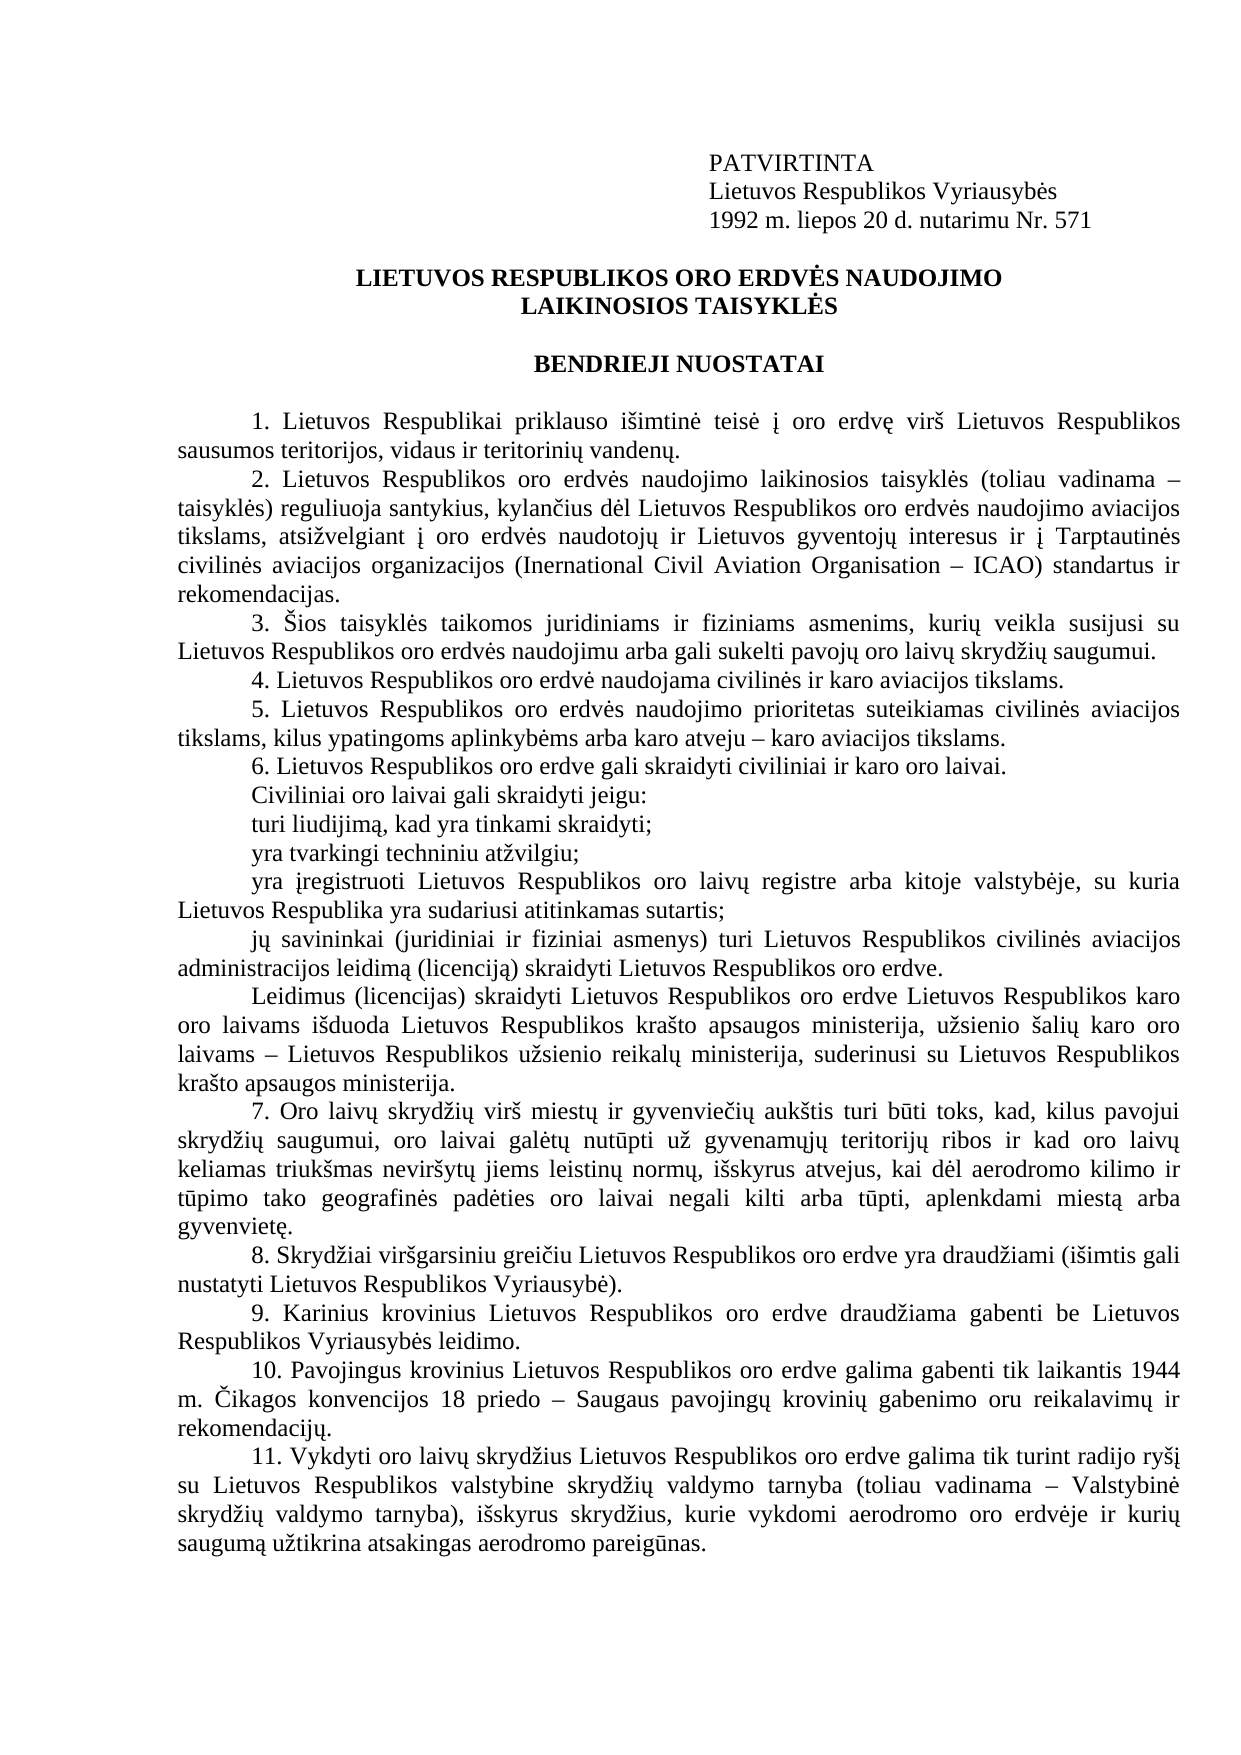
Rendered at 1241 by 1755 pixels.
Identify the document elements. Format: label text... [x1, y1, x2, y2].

text 5. Lietuvos Respublikos oro erdvės naudojimo prioritetas suteikiamas civilinės aviacijos tikslams, kilus ypatingoms aplinkybėms arba karo atveju – karo aviacijos tikslams. [177, 694, 1181, 751]
text Lietuvos Respublikos Vyriausybės [177, 176, 1181, 205]
text 10. Pavojingus krovinius Lietuvos Respublikos oro erdve galima gabenti tik laikantis 1944 m. Čikagos konvencijos 18 priedo – Saugaus pavojingų krovinių gabenimo oru reikalavimų ir rekomendacijų. [177, 1355, 1181, 1441]
text jų savininkai (juridiniai ir fiziniai asmenys) turi Lietuvos Respublikos civilinės aviacijos administracijos leidimą (licenciją) skraidyti Lietuvos Respublikos oro erdve. [177, 924, 1181, 981]
text 1. Lietuvos Respublikai priklauso išimtinė teisė į oro erdvę virš Lietuvos Respublikos sausumos teritorijos, vidaus ir teritorinių vandenų. [177, 406, 1181, 464]
text yra tvarkingi techniniu atžvilgiu; [177, 838, 1181, 866]
text 6. Lietuvos Respublikos oro erdve gali skraidyti civiliniai ir karo oro laivai. [177, 751, 1181, 780]
text 1992 m. liepos 20 d. nutarimu Nr. 571 [177, 205, 1181, 234]
text 9. Karinius krovinius Lietuvos Respublikos oro erdve draudžiama gabenti be Lietuvos Respublikos Vyriausybės leidimo. [177, 1298, 1181, 1355]
text 3. Šios taisyklės taikomos juridiniams ir fiziniams asmenims, kurių veikla susijusi su Lietuvos Respublikos oro erdvės naudojimu arba gali sukelti pavojų oro laivų skrydžių saugumui. [177, 608, 1181, 665]
text Bendrieji nuostatai [177, 349, 1181, 378]
text Leidimus (licencijas) skraidyti Lietuvos Respublikos oro erdve Lietuvos Respublikos karo oro laivams išduoda Lietuvos Respublikos krašto apsaugos ministerija, užsienio šalių karo oro laivams – Lietuvos Respublikos užsienio reikalų ministerija, suderinusi su Lietuvos Respublikos krašto apsaugos ministerija. [177, 981, 1181, 1096]
text 2. Lietuvos Respublikos oro erdvės naudojimo laikinosios taisyklės (toliau vadinama – taisyklės) reguliuoja santykius, kylančius dėl Lietuvos Respublikos oro erdvės naudojimo aviacijos tikslams, atsižvelgiant į oro erdvės naudotojų ir Lietuvos gyventojų interesus ir į Tarptautinės civilinės aviacijos organizacijos (Inernational Civil Aviation Organisation – ICAO) standartus ir rekomendacijas. [177, 464, 1181, 608]
text Civiliniai oro laivai gali skraidyti jeigu: [177, 780, 1181, 809]
text Lietuvos Respublikos oro erdvės naudojimo [177, 263, 1181, 291]
text 8. Skrydžiai viršgarsiniu greičiu Lietuvos Respublikos oro erdve yra draudžiami (išimtis gali nustatyti Lietuvos Respublikos Vyriausybė). [177, 1240, 1181, 1298]
text yra įregistruoti Lietuvos Respublikos oro laivų registre arba kitoje valstybėje, su kuria Lietuvos Respublika yra sudariusi atitinkamas sutartis; [177, 866, 1181, 924]
text turi liudijimą, kad yra tinkami skraidyti; [177, 809, 1181, 838]
text laikinosios taisyklės [177, 291, 1181, 320]
text 11. Vykdyti oro laivų skrydžius Lietuvos Respublikos oro erdve galima tik turint radijo ryšį su Lietuvos Respublikos valstybine skrydžių valdymo tarnyba (toliau vadinama – Valstybinė skrydžių valdymo tarnyba), išskyrus skrydžius, kurie vykdomi aerodromo oro erdvėje ir kurių saugumą užtikrina atsakingas aerodromo pareigūnas. [177, 1441, 1181, 1556]
text 7. Oro laivų skrydžių virš miestų ir gyvenviečių aukštis turi būti toks, kad, kilus pavojui skrydžių saugumui, oro laivai galėtų nutūpti už gyvenamųjų teritorijų ribos ir kad oro laivų keliamas triukšmas neviršytų jiems leistinų normų, išskyrus atvejus, kai dėl aerodromo kilimo ir tūpimo tako geografinės padėties oro laivai negali kilti arba tūpti, aplenkdami miestą arba gyvenvietę. [177, 1096, 1181, 1240]
text PATVIRTINTA [177, 148, 1181, 176]
text 4. Lietuvos Respublikos oro erdvė naudojama civilinės ir karo aviacijos tikslams. [177, 665, 1181, 694]
